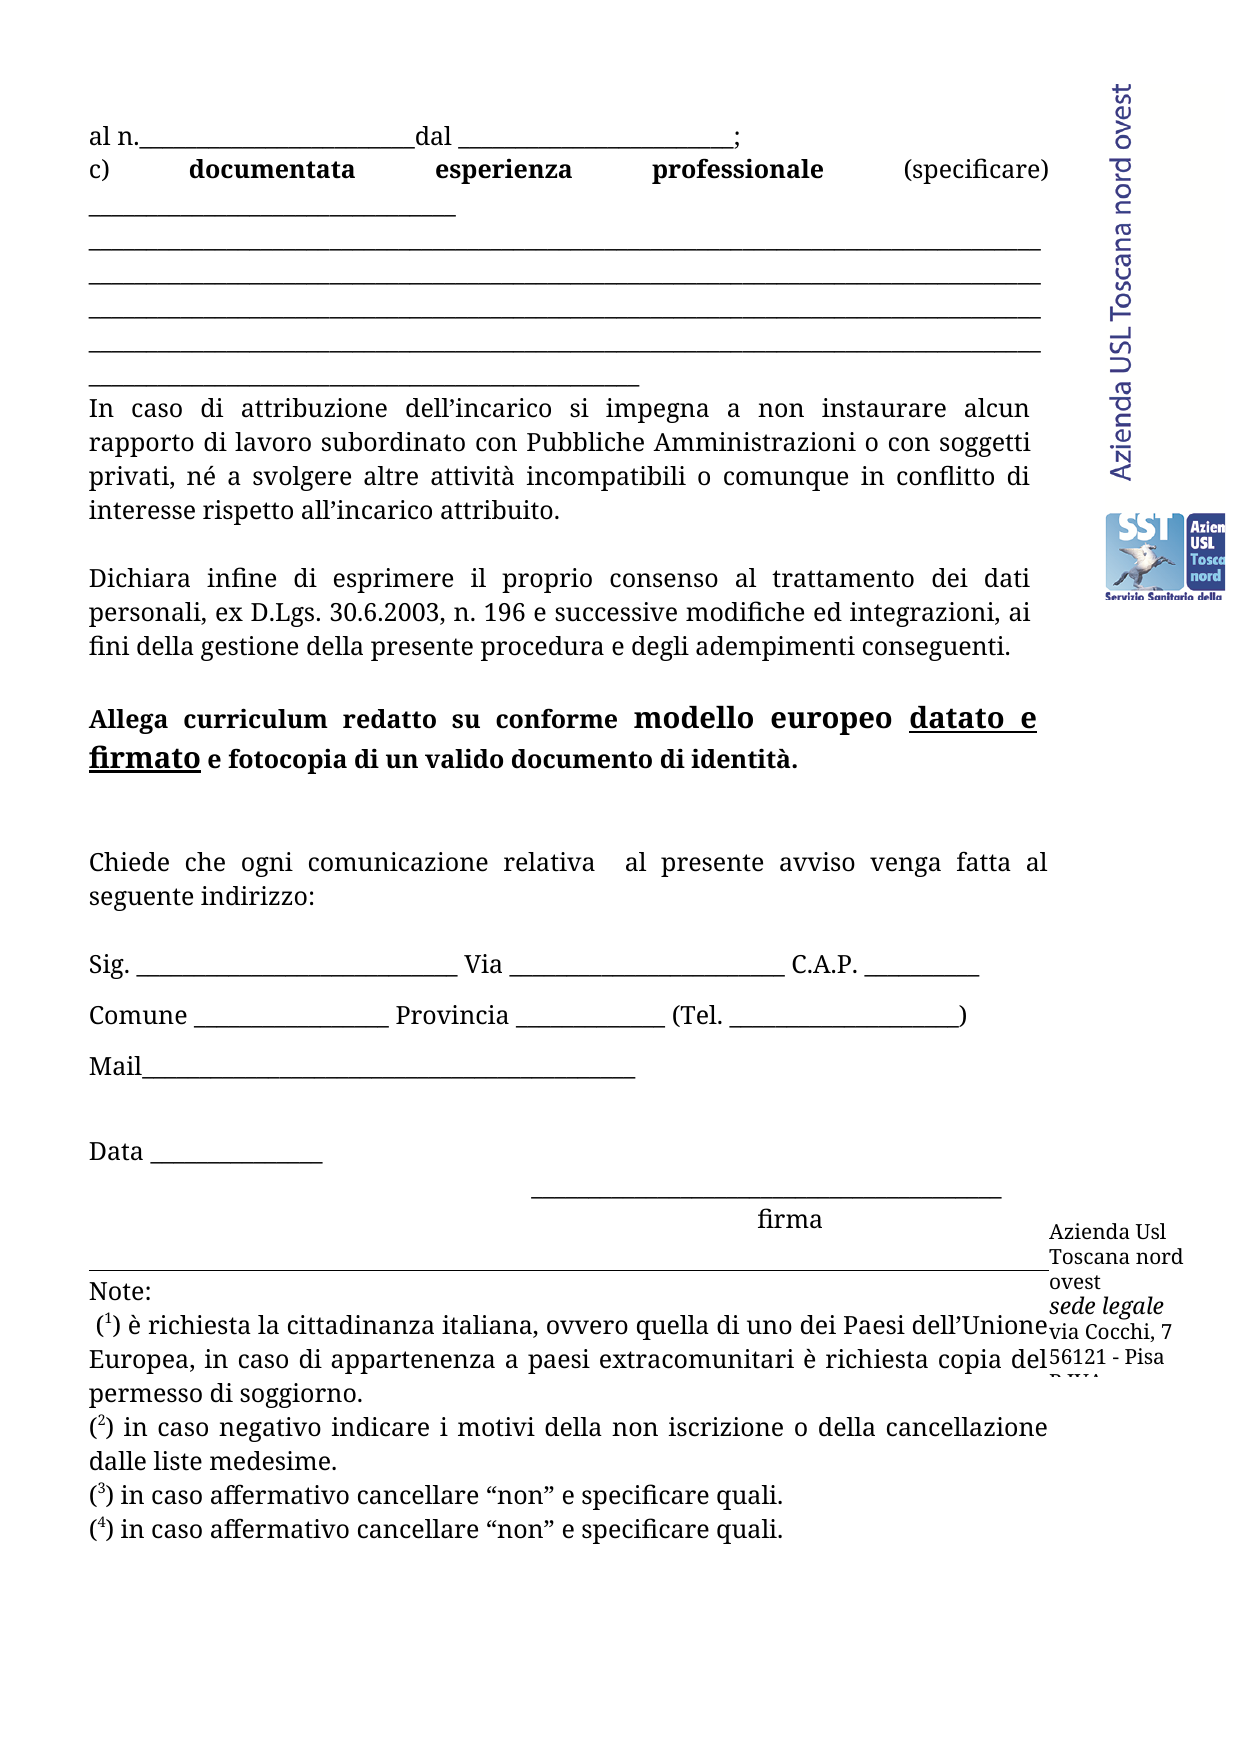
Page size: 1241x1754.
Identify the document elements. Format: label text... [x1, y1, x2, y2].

text Sig. ____________________________ Via ________________________ C.A.P. __________ [89, 947, 1049, 981]
text al n.________________________dal ________________________; [89, 118, 1049, 152]
text _________________________________________ [531, 1168, 1049, 1202]
text ____________________________________________________________________________________________________________________________________________________________________________________________________________________________________________________________________________________________________________________________________________________________________________________________ [89, 220, 1049, 391]
text (4) in caso affermativo cancellare “non” e specificare quali. [89, 1512, 1049, 1546]
text Comune _________________ Provincia _____________ (Tel. ____________________) [89, 998, 1049, 1032]
text Data _______________ [89, 1134, 1049, 1168]
text Allega curriculum redatto su conforme modello europeo datato e firmato e fotocopia di un valido documento di identità. [89, 697, 1037, 777]
text Dichiara infine di esprimere il proprio consenso al trattamento dei dati personali, ex D.Lgs. 30.6.2003, n. 196 e successive modifiche ed integrazioni, ai fini della gestione della presente procedura e degli adempimenti conseguenti. [89, 561, 1031, 663]
text In caso di attribuzione dell’incarico si impegna a non instaurare alcun rapporto di lavoro subordinato con Pubbliche Amministrazioni o con soggetti privati, né a svolgere altre attività incompatibili o comunque in conflitto di interesse rispetto all’incarico attribuito. [89, 391, 1031, 527]
text firma [531, 1202, 1049, 1236]
picture [1105, 84, 1225, 600]
text (1) è richiesta la cittadinanza italiana, ovvero quella di uno dei Paesi dell’Unione Europea, in caso di appartenenza a paesi extracomunitari è richiesta copia del permesso di soggiorno. [89, 1307, 1049, 1410]
text Note: [89, 1271, 1034, 1307]
text c) documentata esperienza professionale (specificare) ________________________________ [89, 152, 1049, 220]
text Mail___________________________________________ [89, 1049, 1049, 1083]
text (2) in caso negativo indicare i motivi della non iscrizione o della cancellazione dalle liste medesime. [89, 1410, 1049, 1478]
text (3) in caso affermativo cancellare “non” e specificare quali. [89, 1478, 1049, 1512]
text Chiede che ogni comunicazione relativa al presente avviso venga fatta al seguente indirizzo: [89, 845, 1049, 913]
